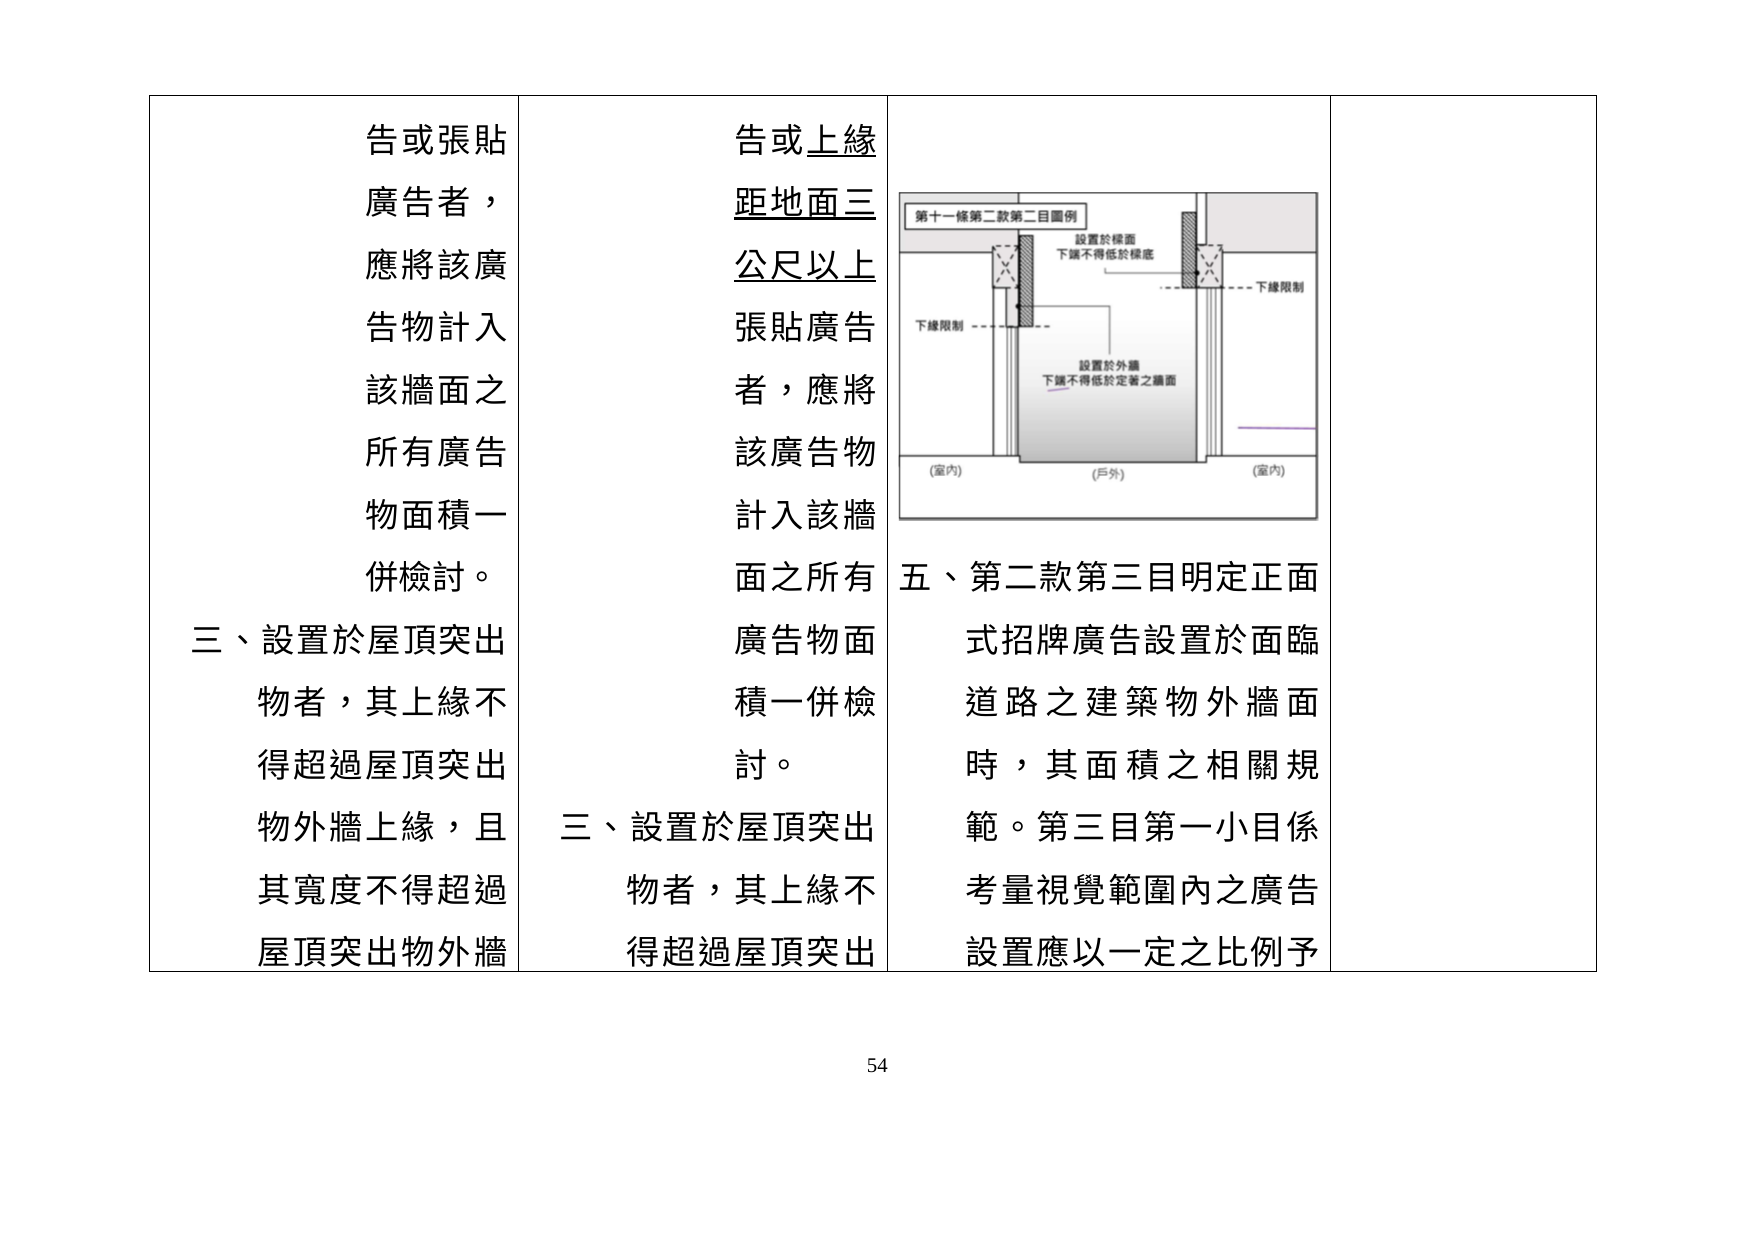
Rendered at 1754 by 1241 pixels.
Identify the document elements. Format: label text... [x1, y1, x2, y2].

table_cell 五、第二款第三目明定正面式招牌廣告設置於面臨道路之建築物外牆面時，其面積之相關規範。第三目第一小目係考量視覺範圍內之廣告設置應以一定之比例予 [888, 96, 1330, 971]
table_cell 告或上緣距地面三公尺以上張貼廣告者，應將該廣告物計入該牆面之所有廣告物面積一併檢討。 三、設置於屋頂突出物者，其上緣不得超過屋頂突出 [519, 96, 887, 971]
table_cell 告或張貼廣告者，應將該廣告物計入該牆面之所有廣告物面積一併檢討。 三、設置於屋頂突出物者，其上緣不得超過屋頂突出物外牆上緣，且其寬度不得超過屋頂突出物外牆 [150, 96, 518, 971]
table_cell 條次遞改。 都發局訂定條文第二款第二目所稱之「樑底」經洽都發局表示係指第二款本文之「外露樑」，為使文義更臻明確，爰酌作文字修正；另配合上述修正，都發局訂定說明第四點所稱之「樑底」，併同修正為「外露樑樑底」。 都發局訂定條文第二款第一目之「車道」，經洽都發局表示與第十條第一款之「車道」範圍相同，爰依都發局訂定條文第十條第一款訂定說明所載之車道範圍，於都發局訂定說明第三點增訂之。 其餘都發局訂定條文及訂定說明酌作文字修正。 [1331, 96, 1596, 971]
